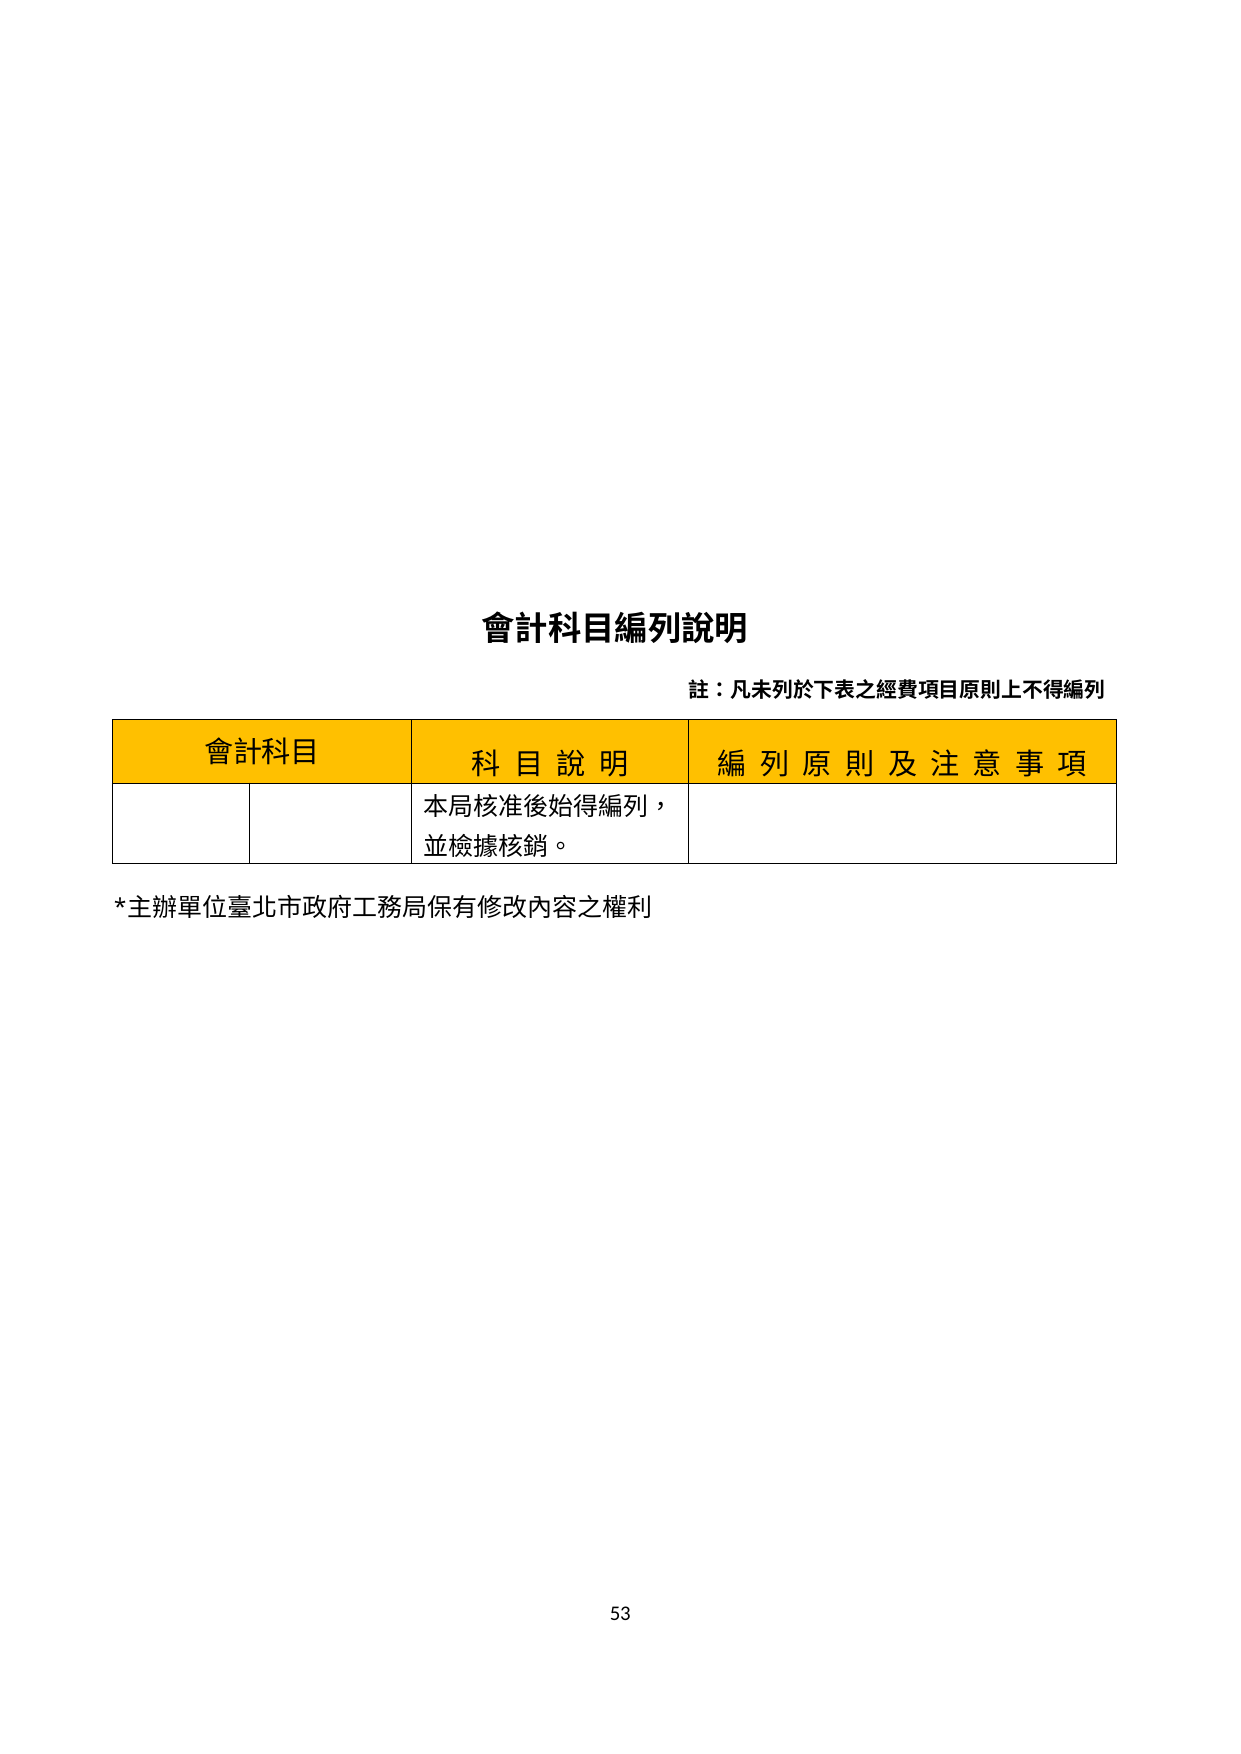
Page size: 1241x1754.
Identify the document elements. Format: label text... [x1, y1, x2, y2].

table_cell 編 列 原 則 及 注 意 事 項 [689, 720, 1116, 783]
table_cell [689, 784, 1116, 863]
table_header 會計科目編列說明 註：凡未列於下表之經費項目原則上不得編列 [113, 594, 1117, 719]
table_cell 會計科目 [113, 720, 411, 783]
table_cell 業務費 [113, 784, 249, 863]
table_cell 科 目 說 明 [412, 720, 688, 783]
table_cell [250, 784, 411, 863]
table_cell 本局核准後始得編列，並檢據核銷。 [412, 784, 688, 863]
text *主辦單位臺北市政府工務局保有修改內容之權利 [112, 864, 1128, 926]
